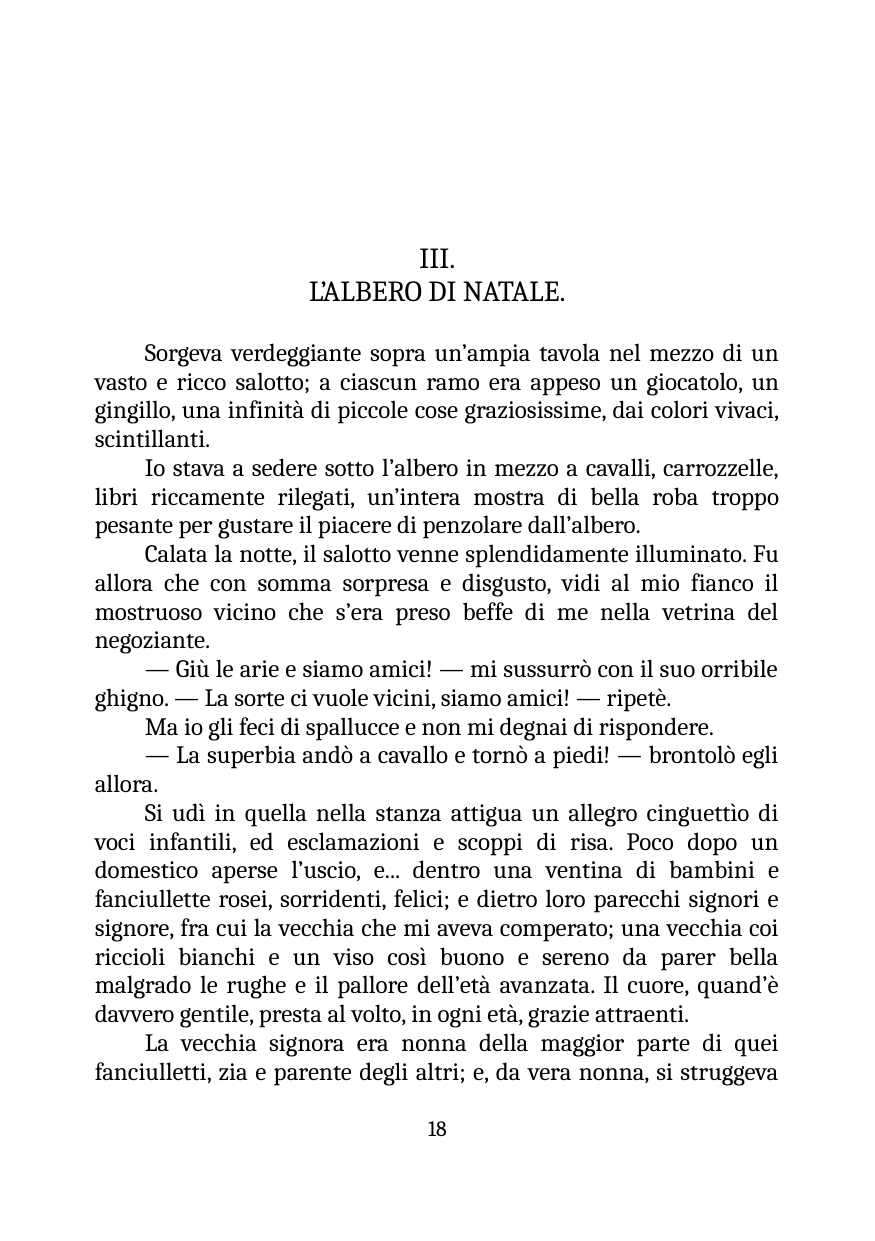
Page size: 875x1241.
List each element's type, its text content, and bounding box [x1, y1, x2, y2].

text Sorgeva verdeggiante sopra un’ampia tavola nel mezzo di un vasto e ricco salotto; a ciascun ramo era appeso un giocatolo, un gingillo, una infinità di piccole cose graziosissime, dai colori vivaci, scintillanti. [94, 339, 779, 454]
text Si udì in quella nella stanza attigua un allegro cinguettìo di voci infantili, ed esclamazioni e scoppi di risa. Poco dopo un domestico aperse l’uscio, e... dentro una ventina di bambini e fanciullette rosei, sorridenti, felici; e dietro loro parecchi signori e signore, fra cui la vecchia che mi aveva comperato; una vecchia coi riccioli bianchi e un viso così buono e sereno da parer bella malgrado le rughe e il pallore dell’età avanzata. Il cuore, quand’è davvero gentile, presta al volto, in ogni età, grazie attraenti. [94, 799, 779, 1029]
text — La superbia andò a cavallo e tornò a piedi! — brontolò egli allora. [94, 741, 779, 799]
text La vecchia signora era nonna della maggior parte di quei fanciulletti, zia e parente degli altri; e, da vera nonna, si struggeva [94, 1029, 779, 1086]
text — Giù le arie e siamo amici! — mi sussurrò con il suo orribile ghigno. — La sorte ci vuole vicini, siamo amici! — ripetè. [94, 655, 779, 712]
subtitle III. L’albero di Natale. [94, 242, 779, 309]
text Io stava a sedere sotto l’albero in mezzo a cavalli, carrozzelle, libri riccamente rilegati, un’intera mostra di bella roba troppo pesante per gustare il piacere di penzolare dall’albero. [94, 454, 779, 540]
text Calata la notte, il salotto venne splendidamente illuminato. Fu allora che con somma sorpresa e disgusto, vidi al mio fianco il mostruoso vicino che s’era preso beffe di me nella vetrina del negoziante. [94, 540, 779, 655]
text Ma io gli feci di spallucce e non mi degnai di rispondere. [94, 712, 779, 741]
